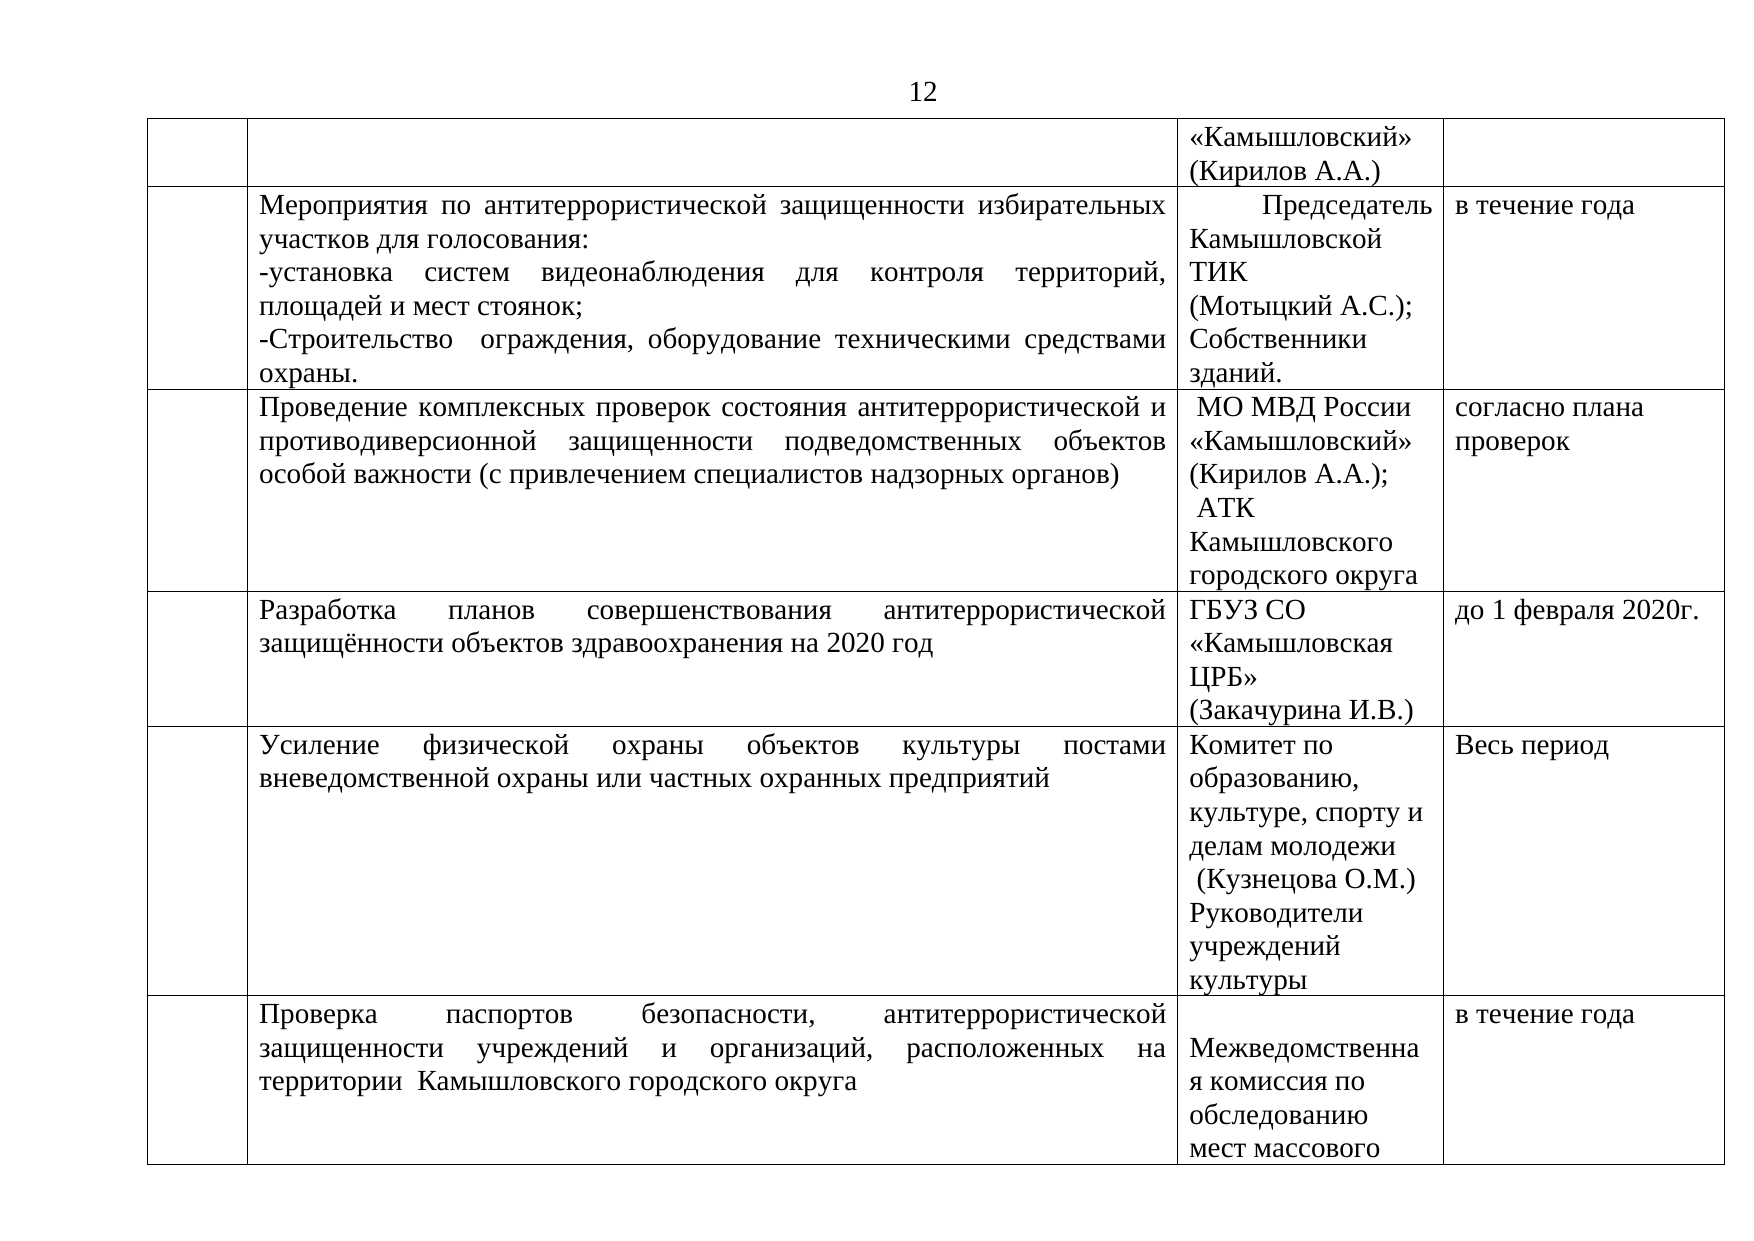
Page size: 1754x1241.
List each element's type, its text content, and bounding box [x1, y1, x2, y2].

table_cell до 1 февраля 2020г. [1444, 592, 1724, 726]
table_cell [148, 119, 247, 186]
table_cell «Камышловский» (Кирилов А.А.) [1178, 119, 1443, 186]
table_cell МО МВД России «Камышловский» (Кирилов А.А.); АТК Камышловского городского округа [1178, 390, 1443, 591]
table_cell [148, 390, 247, 591]
table_cell Проверка паспортов безопасности, антитеррористической защищенности учреждений и организаций, расположенных на территории Камышловского городского округа [248, 996, 1177, 1164]
table_cell Комитет по образованию, культуре, спорту и делам молодежи (Кузнецова О.М.) Руководители учреждений культуры [1178, 727, 1443, 995]
table_cell Разработка планов совершенствования антитеррористической защищённости объектов здравоохранения на 2020 год [248, 592, 1177, 726]
table_cell [1444, 119, 1724, 186]
table_cell [248, 119, 1177, 186]
table_cell Межведомственная комиссия по обследованию мест массового [1178, 996, 1443, 1164]
table_cell [148, 727, 247, 995]
table_cell [148, 592, 247, 726]
table_cell согласно плана проверок [1444, 390, 1724, 591]
table_cell Проведение комплексных проверок состояния антитеррористической и противодиверсионной защищенности подведомственных объектов особой важности (с привлечением специалистов надзорных органов) [248, 390, 1177, 591]
table_cell [148, 996, 247, 1164]
table_cell [148, 187, 247, 388]
table_cell Усиление физической охраны объектов культуры постами вневедомственной охраны или частных охранных предприятий [248, 727, 1177, 995]
table_cell в течение года [1444, 996, 1724, 1164]
table_cell ГБУЗ СО «Камышловская ЦРБ» (Закачурина И.В.) [1178, 592, 1443, 726]
table_cell Председатель Камышловской ТИК (Мотыцкий А.С.); Собственники зданий. [1178, 187, 1443, 388]
table_cell в течение года [1444, 187, 1724, 388]
table_cell Весь период [1444, 727, 1724, 995]
table_cell Мероприятия по антитеррористической защищенности избирательных участков для голосования: -установка систем видеонаблюдения для контроля территорий, площадей и мест стоянок; -Строительство ограждения, оборудование техническими средствами охраны. [248, 187, 1177, 388]
